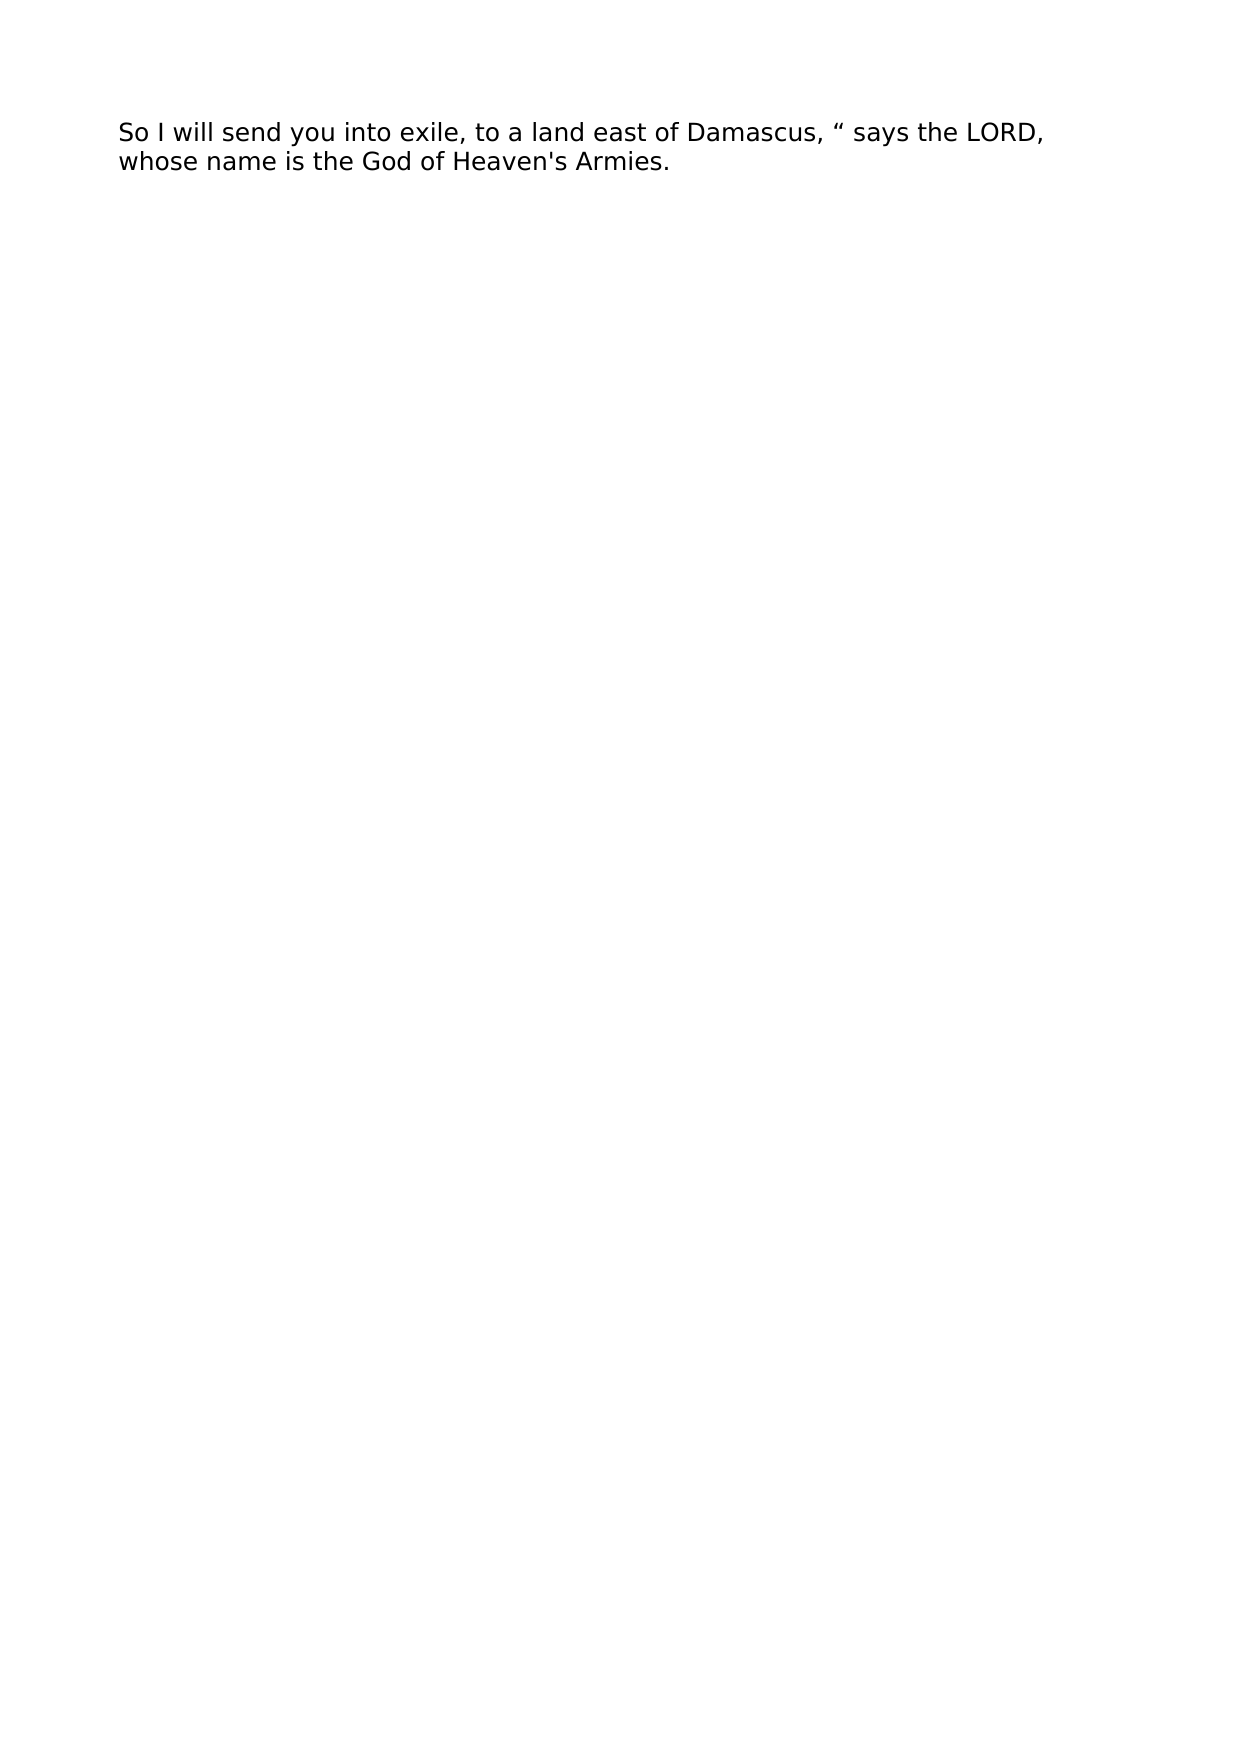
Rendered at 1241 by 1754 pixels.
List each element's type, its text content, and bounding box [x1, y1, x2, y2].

text So I will send you into exile, to a land east of Damascus, “ says the LORD, whose name is the God of Heaven's Armies. [118, 118, 1122, 176]
